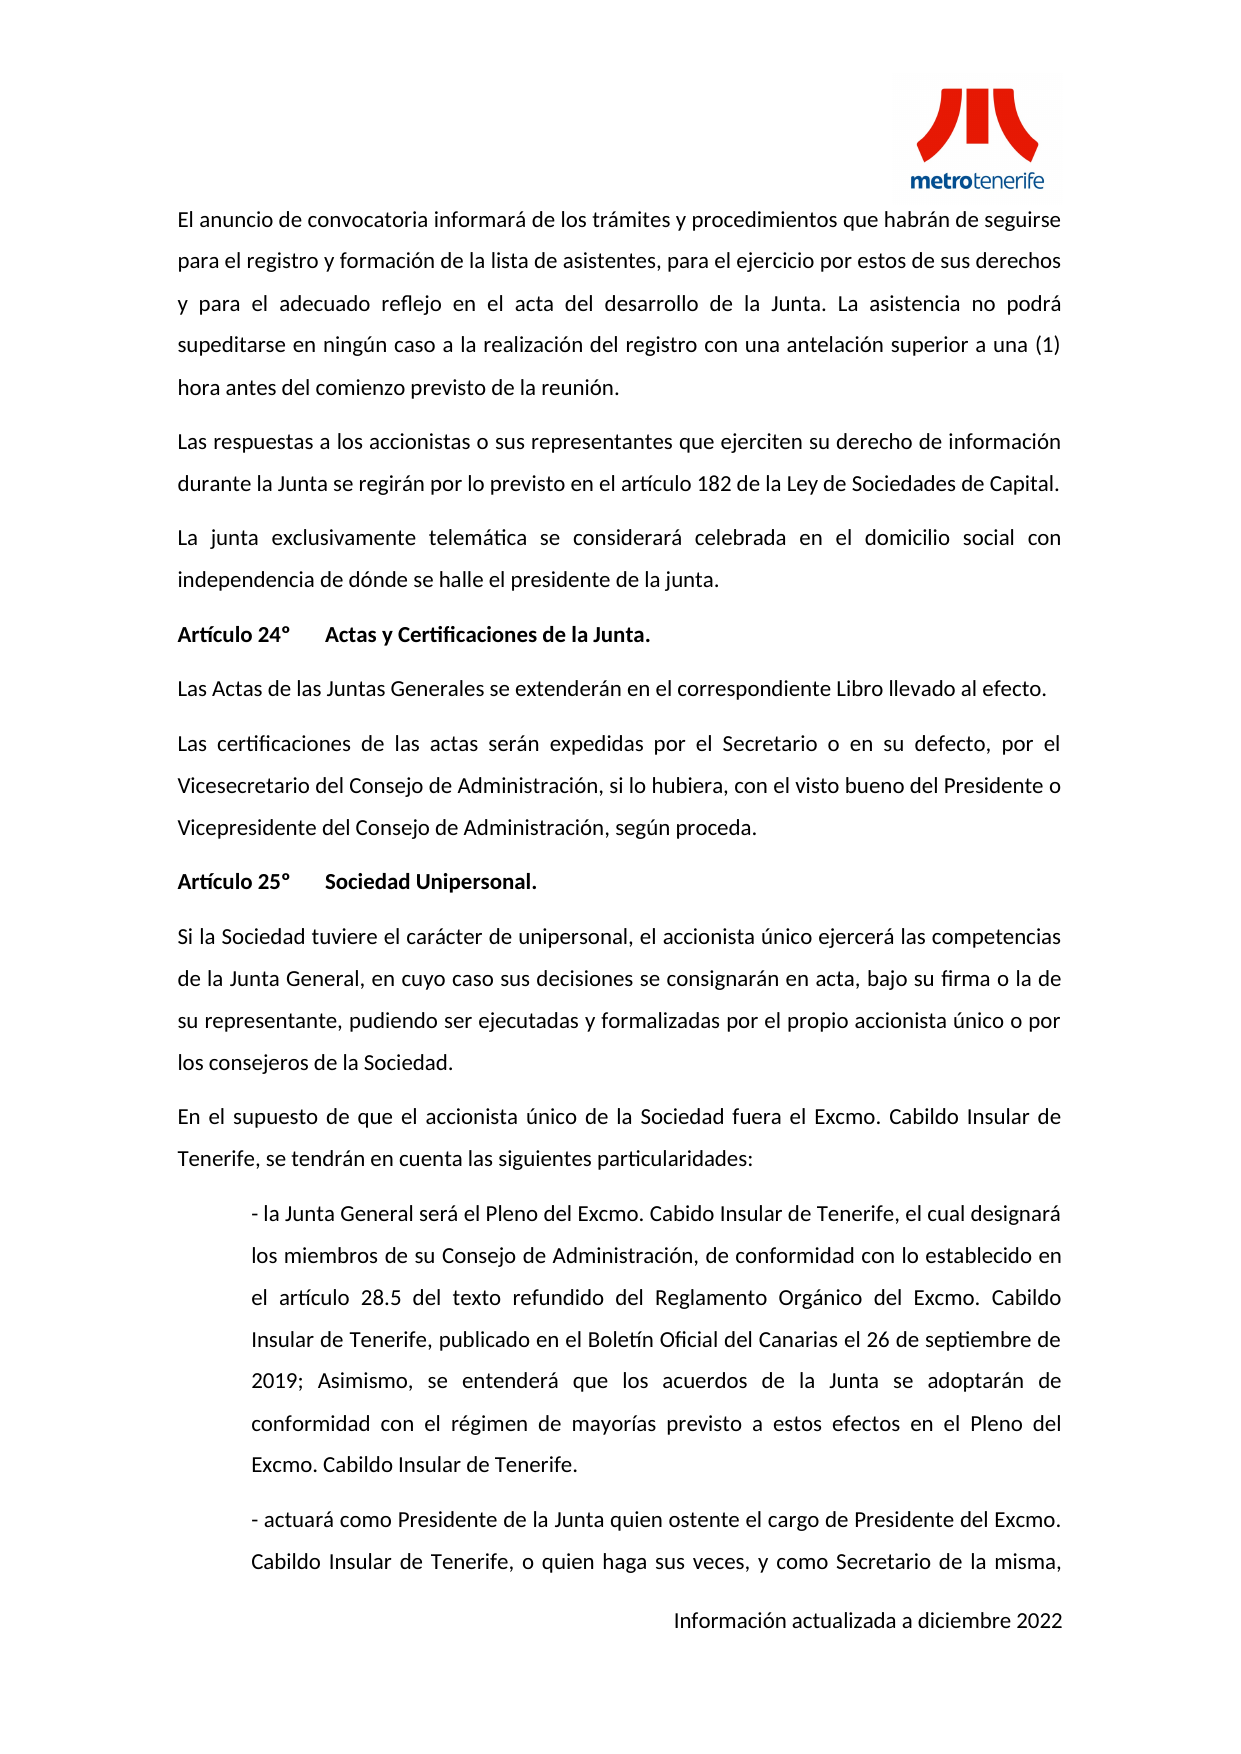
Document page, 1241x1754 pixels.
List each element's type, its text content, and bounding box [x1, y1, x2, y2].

text Artículo 25º Sociedad Unipersonal. [177, 867, 1063, 895]
text En el supuesto de que el accionista único de la Sociedad fuera el Excmo. Cabildo Insular de Tenerife, se tendrán en cuenta las siguientes particularidades: [177, 1102, 1063, 1172]
text Si la Sociedad tuviere el carácter de unipersonal, el accionista único ejercerá las competencias de la Junta General, en cuyo caso sus decisiones se consignarán en acta, bajo su firma o la de su representante, pudiendo ser ejecutadas y formalizadas por el propio accionista único o por los consejeros de la Sociedad. [177, 922, 1063, 1076]
text - actuará como Presidente de la Junta quien ostente el cargo de Presidente del Excmo. Cabildo Insular de Tenerife, o quien haga sus veces, y como Secretario de la misma, [251, 1505, 1063, 1575]
text Las respuestas a los accionistas o sus representantes que ejerciten su derecho de información durante la Junta se regirán por lo previsto en el artículo 182 de la Ley de Sociedades de Capital. [177, 427, 1063, 497]
text Artículo 24º Actas y Certificaciones de la Junta. [177, 620, 1063, 648]
text - la Junta General será el Pleno del Excmo. Cabido Insular de Tenerife, el cual designará los miembros de su Consejo de Administración, de conformidad con lo establecido en el artículo 28.5 del texto refundido del Reglamento Orgánico del Excmo. Cabildo Insular de Tenerife, publicado en el Boletín Oficial del Canarias el 26 de septiembre de 2019; Asimismo, se entenderá que los acuerdos de la Junta se adoptarán de conformidad con el régimen de mayorías previsto a estos efectos en el Pleno del Excmo. Cabildo Insular de Tenerife. [251, 1199, 1063, 1479]
text El anuncio de convocatoria informará de los trámites y procedimientos que habrán de seguirse para el registro y formación de la lista de asistentes, para el ejercicio por estos de sus derechos y para el adecuado reflejo en el acta del desarrollo de la Junta. La asistencia no podrá supeditarse en ningún caso a la realización del registro con una antelación superior a una (1) hora antes del comienzo previsto de la reunión. [177, 205, 1063, 401]
text Las Actas de las Juntas Generales se extenderán en el correspondiente Libro llevado al efecto. [177, 674, 1063, 702]
text Las certificaciones de las actas serán expedidas por el Secretario o en su defecto, por el Vicesecretario del Consejo de Administración, si lo hubiera, con el visto bueno del Presidente o Vicepresidente del Consejo de Administración, según proceda. [177, 729, 1063, 841]
text La junta exclusivamente telemática se considerará celebrada en el domicilio social con independencia de dónde se halle el presidente de la junta. [177, 523, 1063, 593]
